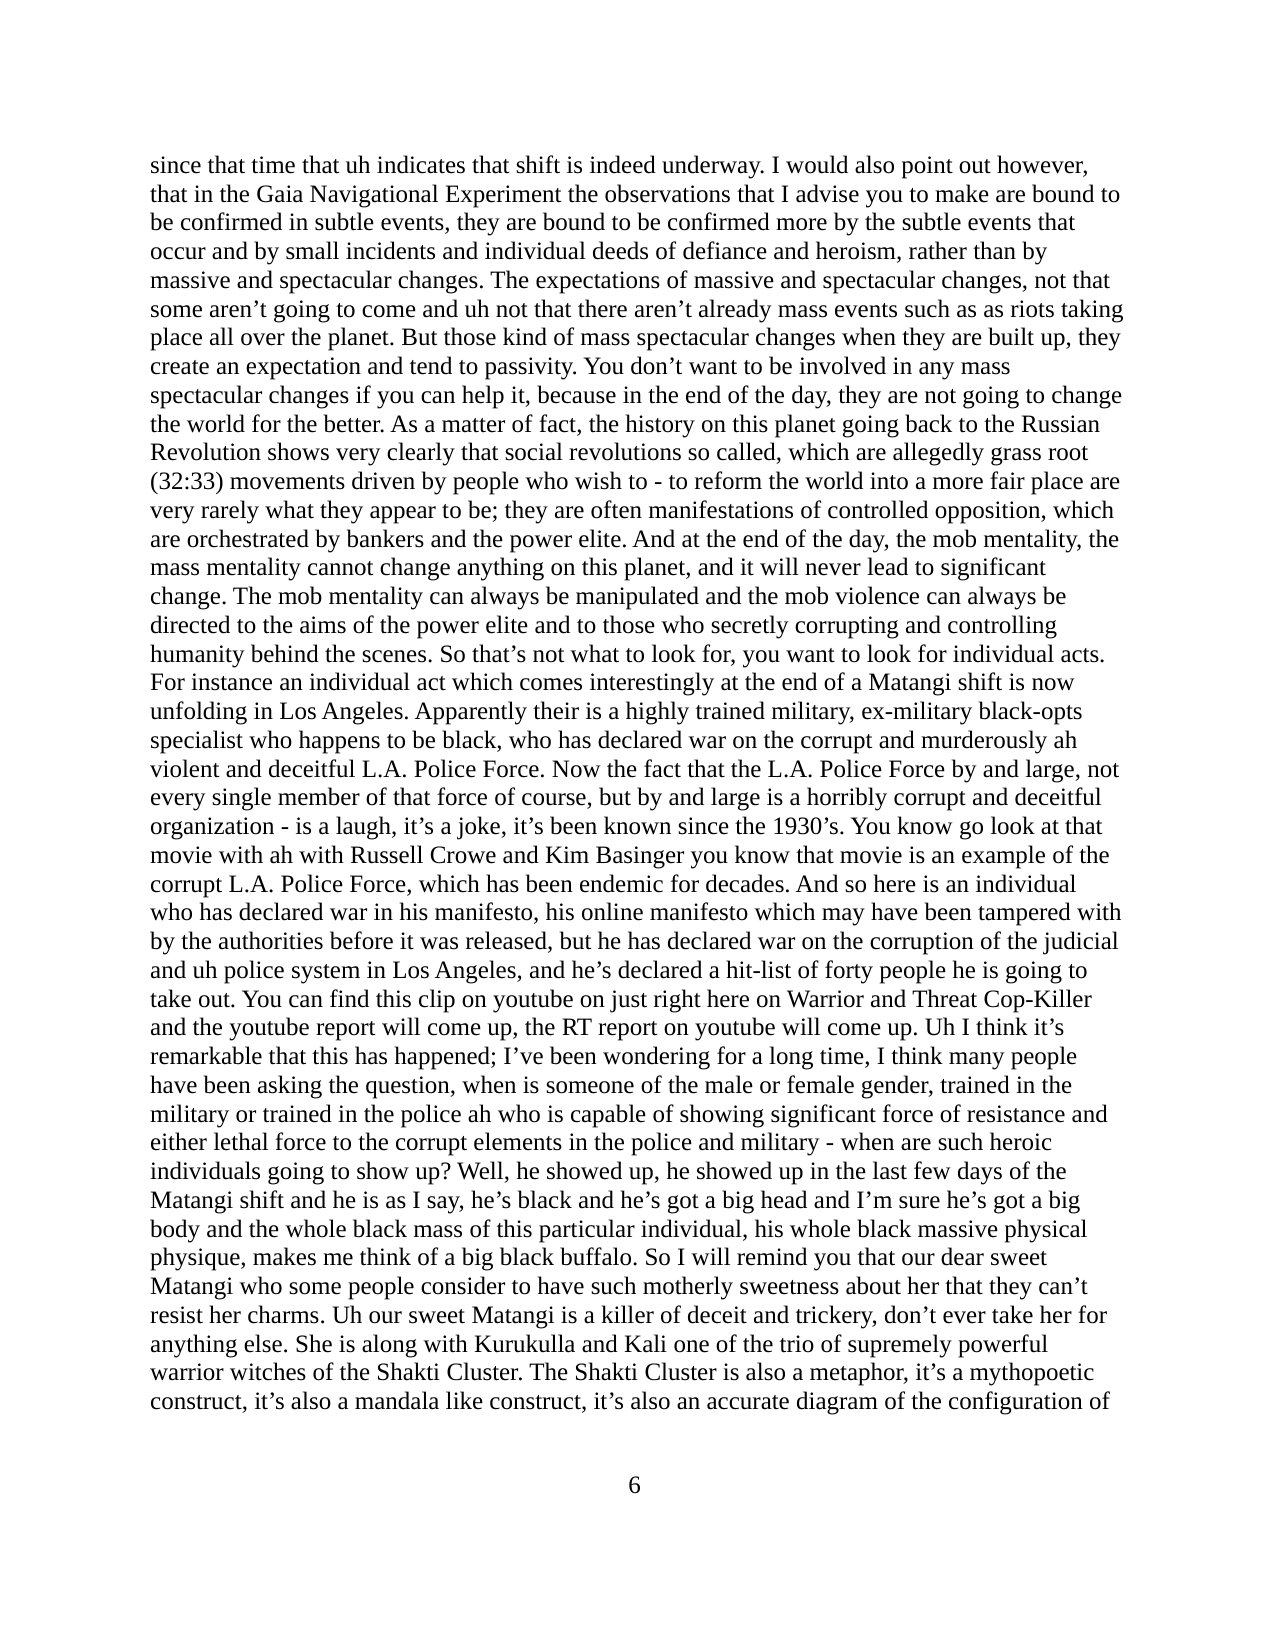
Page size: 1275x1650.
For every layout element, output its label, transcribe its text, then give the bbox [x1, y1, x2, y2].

text since that time that uh indicates that shift is indeed underway. I would also point out however, that in the Gaia Navigational Experiment the observations that I advise you to make are bound to be confirmed in subtle events, they are bound to be confirmed more by the subtle events that occur and by small incidents and individual deeds of defiance and heroism, rather than by massive and spectacular changes. The expectations of massive and spectacular changes, not that some aren’t going to come and uh not that there aren’t already mass events such as as riots taking place all over the planet. But those kind of mass spectacular changes when they are built up, they create an expectation and tend to passivity. You don’t want to be involved in any mass spectacular changes if you can help it, because in the end of the day, they are not going to change the world for the better. As a matter of fact, the history on this planet going back to the Russian Revolution shows very clearly that social revolutions so called, which are allegedly grass root (32:33) movements driven by people who wish to - to reform the world into a more fair place are very rarely what they appear to be; they are often manifestations of controlled opposition, which are orchestrated by bankers and the power elite. And at the end of the day, the mob mentality, the mass mentality cannot change anything on this planet, and it will never lead to significant change. The mob mentality can always be manipulated and the mob violence can always be directed to the aims of the power elite and to those who secretly corrupting and controlling humanity behind the scenes. So that’s not what to look for, you want to look for individual acts. For instance an individual act which comes interestingly at the end of a Matangi shift is now unfolding in Los Angeles. Apparently their is a highly trained military, ex-military black-opts specialist who happens to be black, who has declared war on the corrupt and murderously ah violent and deceitful L.A. Police Force. Now the fact that the L.A. Police Force by and large, not every single member of that force of course, but by and large is a horribly corrupt and deceitful organization - is a laugh, it’s a joke, it’s been known since the 1930’s. You know go look at that movie with ah with Russell Crowe and Kim Basinger you know that movie is an example of the corrupt L.A. Police Force, which has been endemic for decades. And so here is an individual who has declared war in his manifesto, his online manifesto which may have been tampered with by the authorities before it was released, but he has declared war on the corruption of the judicial and uh police system in Los Angeles, and he’s declared a hit-list of forty people he is going to take out. You can find this clip on youtube on just right here on Warrior and Threat Cop-Killer and the youtube report will come up, the RT report on youtube will come up. Uh I think it’s remarkable that this has happened; I’ve been wondering for a long time, I think many people have been asking the question, when is someone of the male or female gender, trained in the military or trained in the police ah who is capable of showing significant force of resistance and either lethal force to the corrupt elements in the police and military - when are such heroic individuals going to show up? Well, he showed up, he showed up in the last few days of the Matangi shift and he is as I say, he’s black and he’s got a big head and I’m sure he’s got a big body and the whole black mass of this particular individual, his whole black massive physical physique, makes me think of a big black buffalo. So I will remind you that our dear sweet Matangi who some people consider to have such motherly sweetness about her that they can’t resist her charms. Uh our sweet Matangi is a killer of deceit and trickery, don’t ever take her for anything else. She is along with Kurukulla and Kali one of the trio of supremely powerful warrior witches of the Shakti Cluster. The Shakti Cluster is also a metaphor, it’s a mythopoetic construct, it’s also a mandala like construct, it’s also an accurate diagram of the configuration of [150, 150, 1125, 1415]
